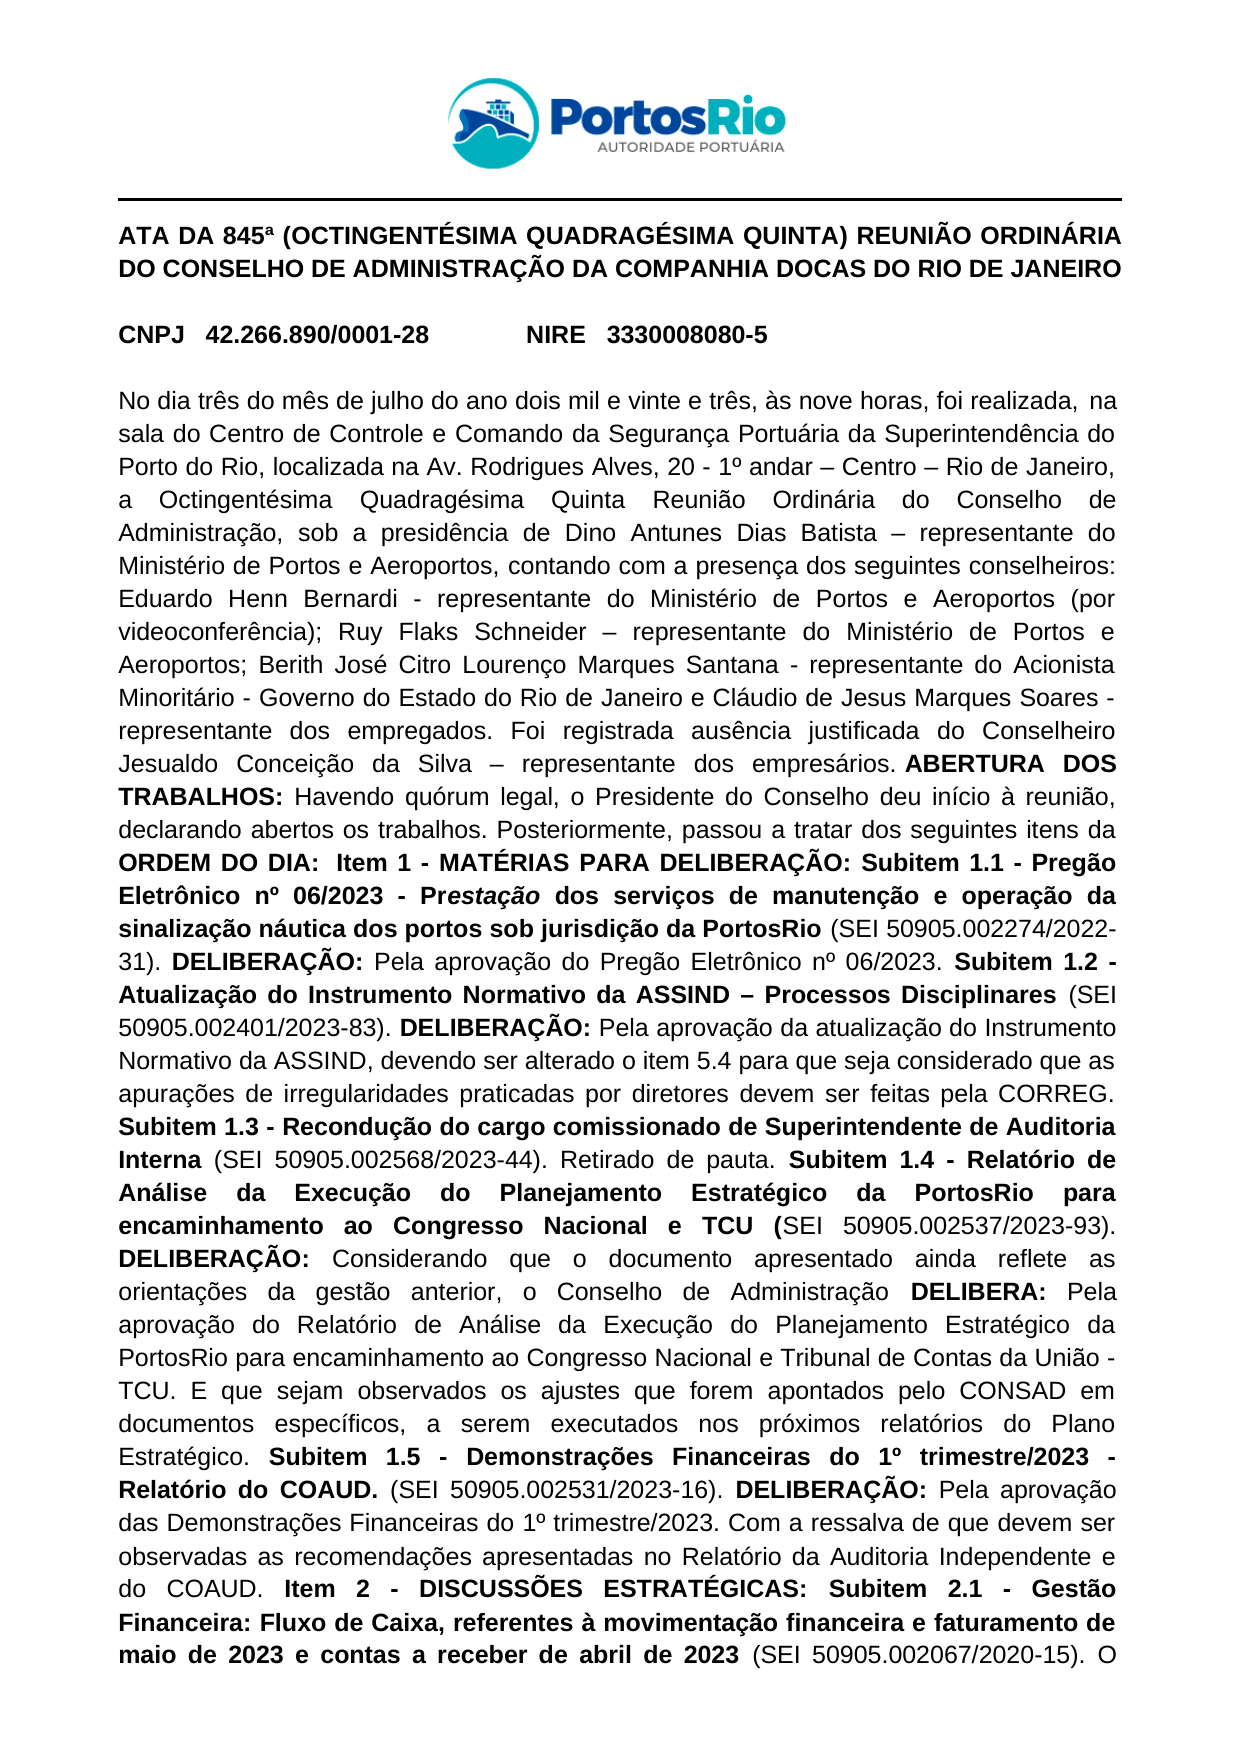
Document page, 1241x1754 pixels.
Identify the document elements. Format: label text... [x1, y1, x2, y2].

text ATA DA 845ª (OCTINGENTÉSIMA QUADRAGÉSIMA QUINTA) REUNIÃO ORDINÁRIA DO CONSELHO DE ADMINISTRAÇÃO DA COMPANHIA DOCAS DO RIO DE JANEIRO [118, 221, 1122, 282]
text CNPJ 42.266.890/0001-28 NIRE 3330008080-5 [118, 320, 1122, 348]
text No dia três do mês de julho do ano dois mil e vinte e três, às nove horas, foi realizada, na sala do Centro de Controle e Comando da Segurança Portuária da Superintendência do Porto do Rio, localizada na Av. Rodrigues Alves, 20 - 1º andar – Centro – Rio de Janeiro, a Octingentésima Quadragésima Quinta Reunião Ordinária do Conselho de Administração, sob a presidência de Dino Antunes Dias Batista – representante do Ministério de Portos e Aeroportos, contando com a presença dos seguintes conselheiros: Eduardo Henn Bernardi - representante do Ministério de Portos e Aeroportos (por videoconferência); Ruy Flaks Schneider – representante do Ministério de Portos e Aeroportos; Berith José Citro Lourenço Marques Santana - representante do Acionista Minoritário - Governo do Estado do Rio de Janeiro e Cláudio de Jesus Marques Soares - representante dos empregados. Foi registrada ausência justificada do Conselheiro Jesualdo Conceição da Silva – representante dos empresários. ABERTURA DOS TRABALHOS: Havendo quórum legal, o Presidente do Conselho deu início à reunião, declarando abertos os trabalhos. Posteriormente, passou a tratar dos seguintes itens da ORDEM DO DIA: Item 1 - MATÉRIAS PARA DELIBERAÇÃO: Subitem 1.1 - Pregão Eletrônico nº 06/2023 - Prestação dos serviços de manutenção e operação da sinalização náutica dos portos sob jurisdição da PortosRio (SEI 50905.002274/2022-31). DELIBERAÇÃO: Pela aprovação do Pregão Eletrônico nº 06/2023. Subitem 1.2 - Atualização do Instrumento Normativo da ASSIND – Processos Disciplinares (SEI 50905.002401/2023-83). DELIBERAÇÃO: Pela aprovação da atualização do Instrumento Normativo da ASSIND, devendo ser alterado o item 5.4 para que seja considerado que as apurações de irregularidades praticadas por diretores devem ser feitas pela CORREG. Subitem 1.3 - Recondução do cargo comissionado de Superintendente de Auditoria Interna (SEI 50905.002568/2023-44). Retirado de pauta. Subitem 1.4 - Relatório de Análise da Execução do Planejamento Estratégico da PortosRio para encaminhamento ao Congresso Nacional e TCU (SEI 50905.002537/2023-93). DELIBERAÇÃO: Considerando que o documento apresentado ainda reflete as orientações da gestão anterior, o Conselho de Administração DELIBERA: Pela aprovação do Relatório de Análise da Execução do Planejamento Estratégico da PortosRio para encaminhamento ao Congresso Nacional e Tribunal de Contas da União - TCU. E que sejam observados os ajustes que forem apontados pelo CONSAD em documentos específicos, a serem executados nos próximos relatórios do Plano Estratégico. Subitem 1.5 - Demonstrações Financeiras do 1º trimestre/2023 - Relatório do COAUD. (SEI 50905.002531/2023-16). DELIBERAÇÃO: Pela aprovação das Demonstrações Financeiras do 1º trimestre/2023. Com a ressalva de que devem ser observadas as recomendações apresentadas no Relatório da Auditoria Independente e do COAUD. Item 2 - DISCUSSÕES ESTRATÉGICAS: Subitem 2.1 - Gestão Financeira: Fluxo de Caixa, referentes à movimentação financeira e faturamento de maio de 2023 e contas a receber de abril de 2023 (SEI 50905.002067/2020-15). O [118, 386, 1117, 1669]
